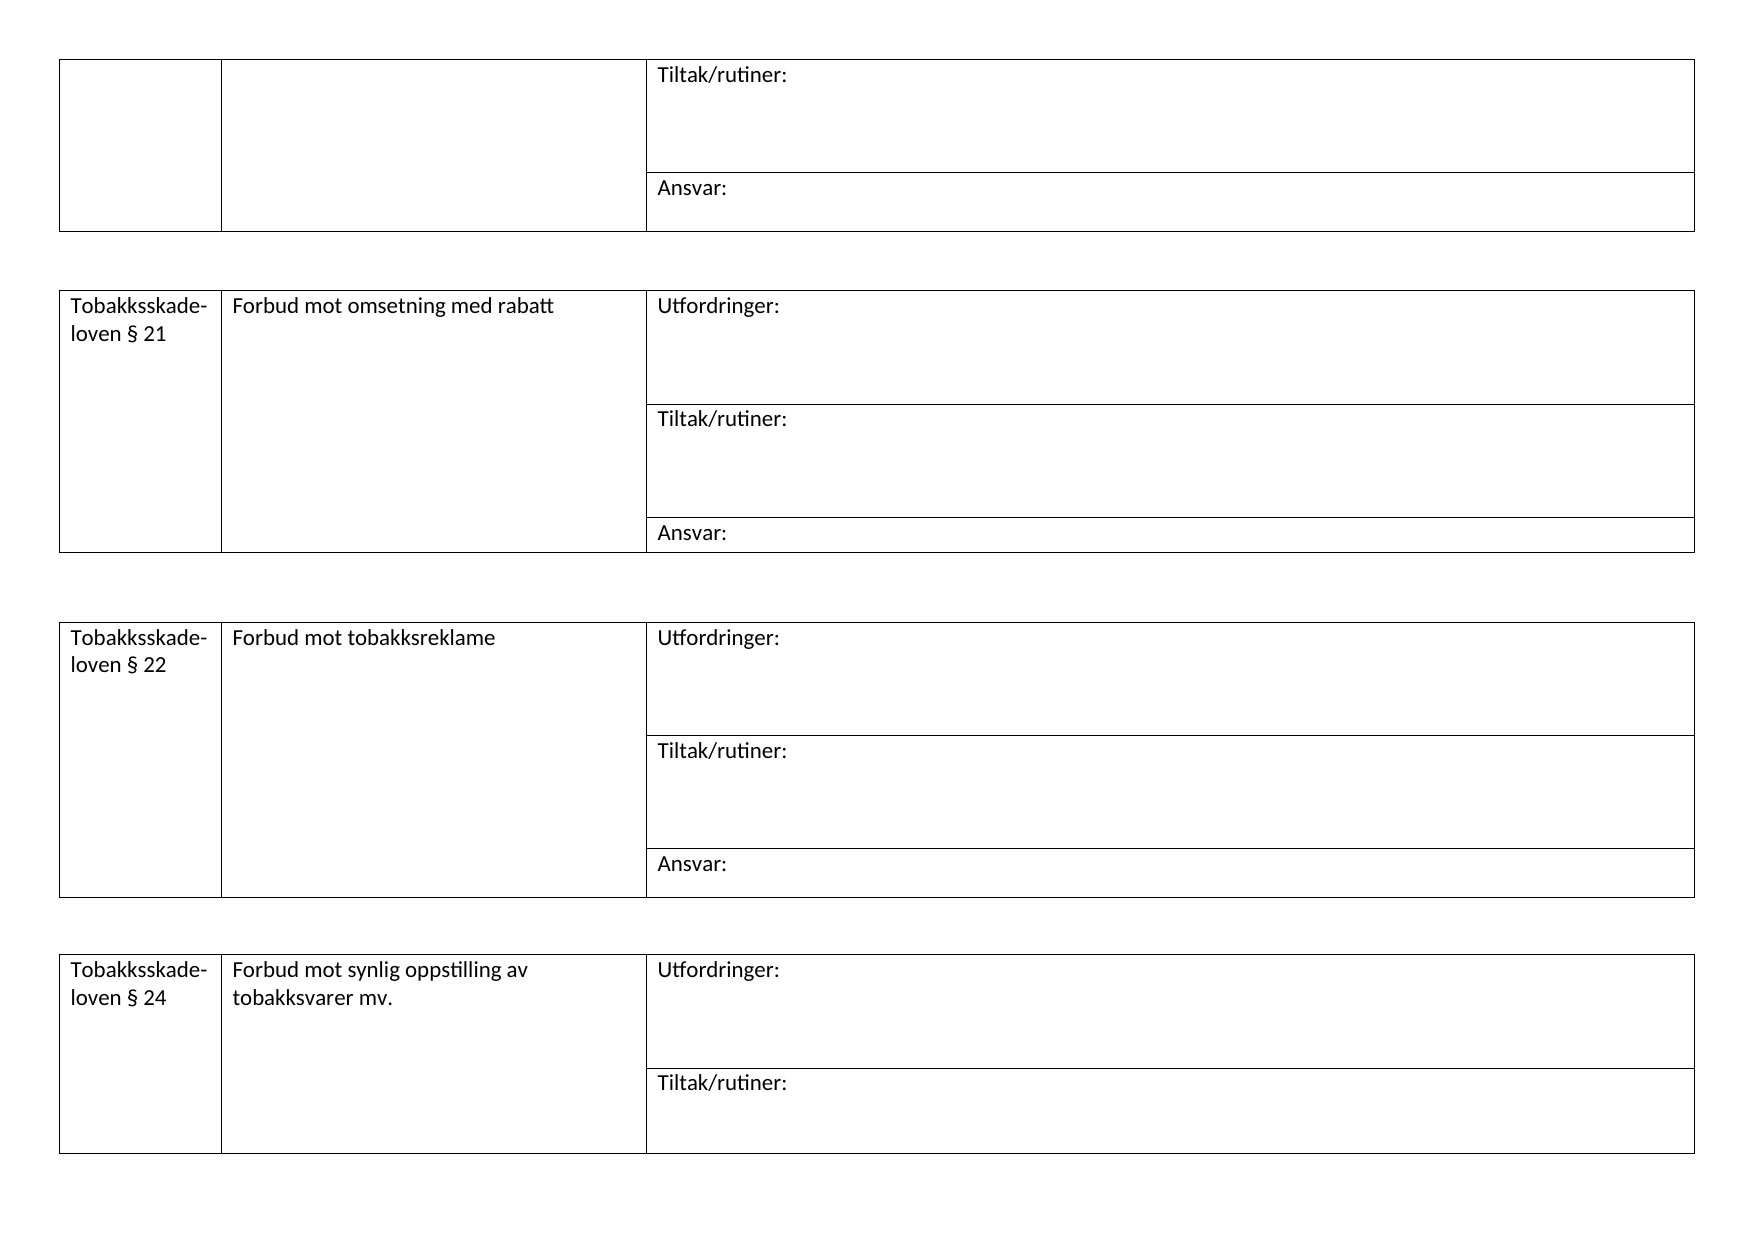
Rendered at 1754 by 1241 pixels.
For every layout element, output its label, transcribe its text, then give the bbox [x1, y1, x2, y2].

table_cell Tobakksskade-loven § 21 [60, 291, 221, 552]
table_cell [59, 587, 221, 622]
table_cell [60, 60, 221, 231]
table_cell [221, 232, 646, 290]
table_cell Ansvar: [647, 849, 1694, 897]
table_cell Utfordringer: [647, 955, 1694, 1067]
table_cell [646, 587, 1694, 622]
table_cell Forbud mot tobakksreklame [222, 623, 646, 897]
table_cell Tiltak/rutiner: [647, 1069, 1694, 1153]
table_cell [59, 232, 221, 290]
table_cell [59, 898, 221, 954]
table_cell [646, 553, 1694, 587]
table_cell Tobakksskade-loven § 22 [60, 623, 221, 897]
table_cell Ansvar: [647, 173, 1694, 231]
table_cell [221, 898, 646, 954]
table_cell Tiltak/rutiner: [647, 60, 1694, 172]
table_cell Ansvar: [647, 518, 1694, 552]
table_cell Forbud mot omsetning med rabatt [222, 291, 646, 552]
table_cell [646, 232, 1694, 290]
table_cell [221, 587, 646, 622]
table_cell [222, 60, 646, 231]
table_cell [221, 553, 646, 587]
table_cell [59, 553, 221, 587]
table_cell Tobakksskade-loven § 24 [60, 955, 221, 1153]
table_cell Utfordringer: [647, 623, 1694, 735]
table_cell Utfordringer: [647, 291, 1694, 403]
table_cell Forbud mot synlig oppstilling av tobakksvarer mv. [222, 955, 646, 1153]
table_cell Tiltak/rutiner: [647, 405, 1694, 517]
table_cell [646, 898, 1694, 954]
table_cell Tiltak/rutiner: [647, 736, 1694, 848]
